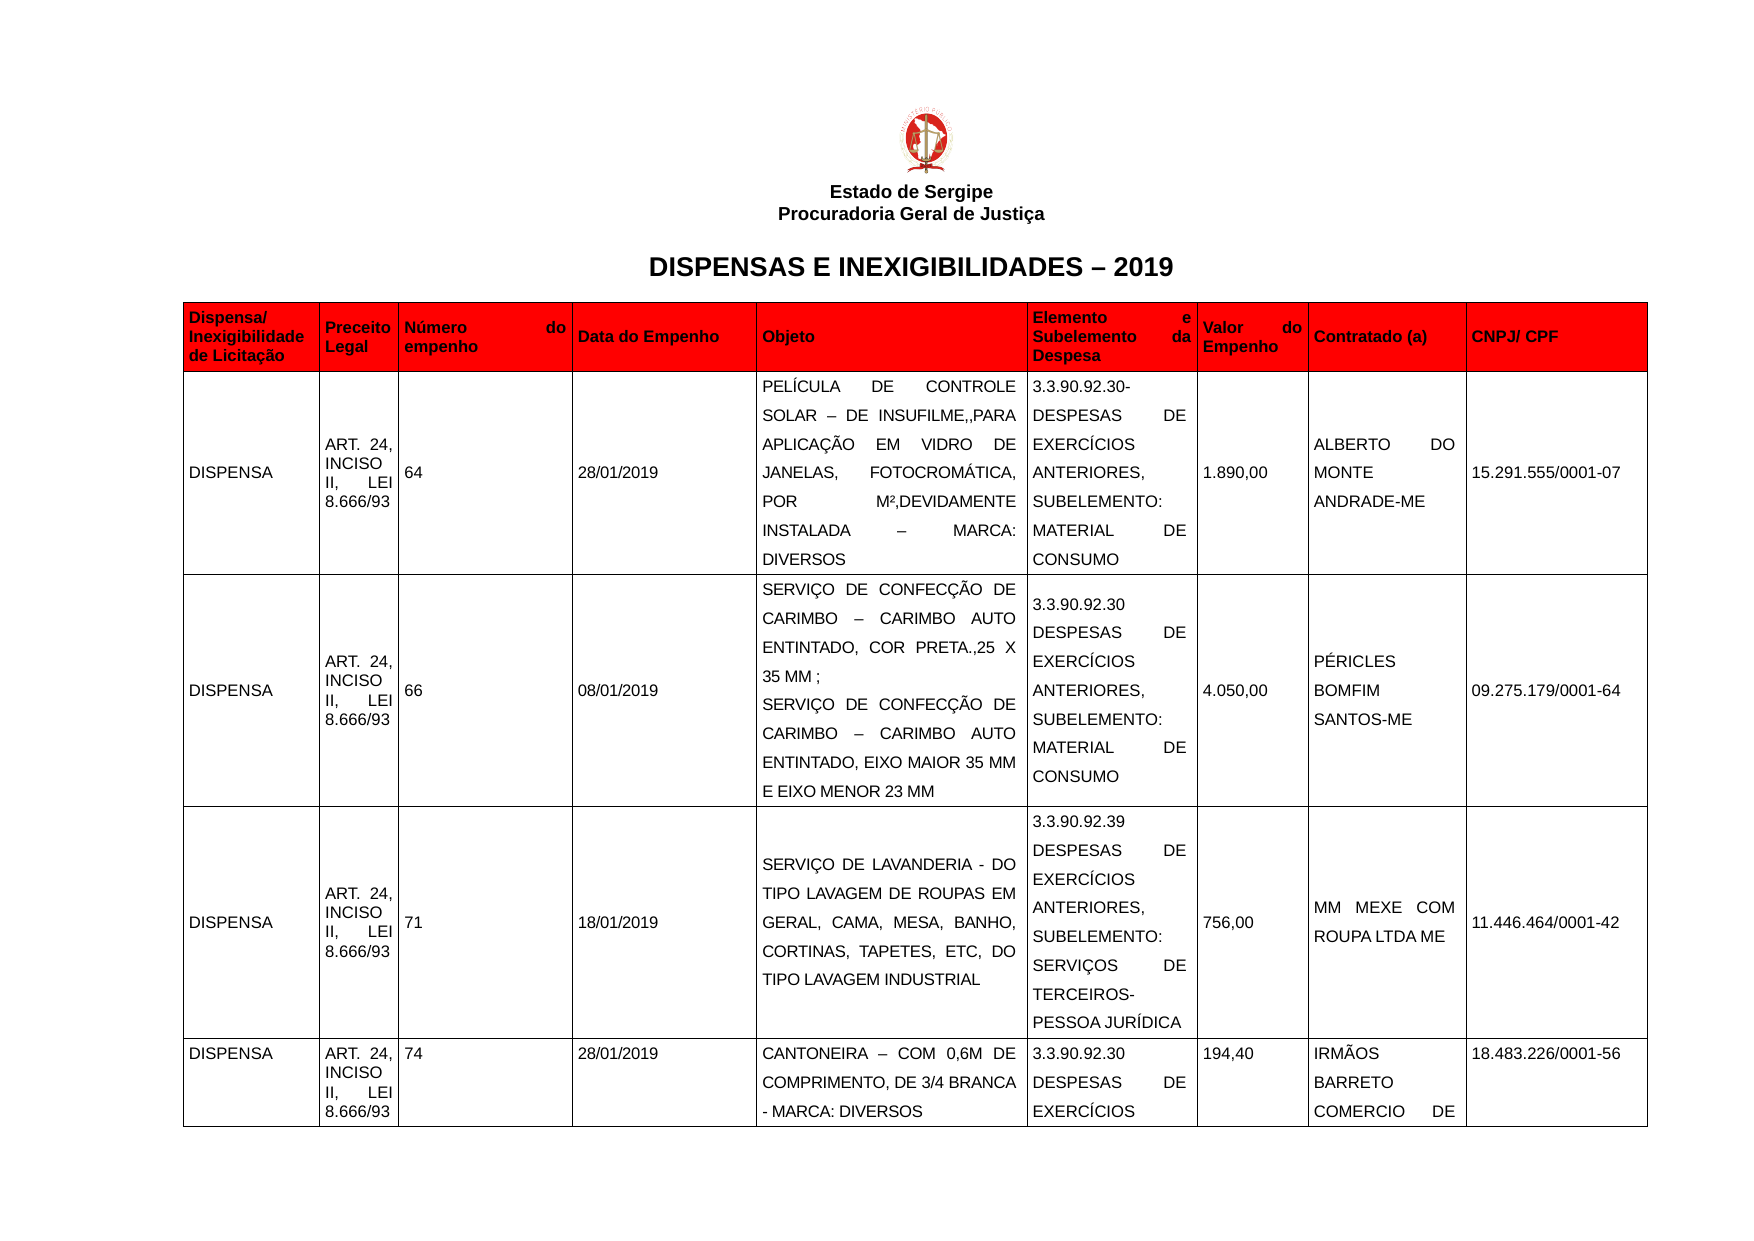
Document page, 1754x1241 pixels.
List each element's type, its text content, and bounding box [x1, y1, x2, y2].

table_cell 3.3.90.92.30-DESPESAS DE EXERCÍCIOS ANTERIORES, SUBELEMENTO: MATERIAL DE CONSUMO [1028, 372, 1197, 574]
table_cell IRMÃOS BARRETO COMERCIO DE [1309, 1039, 1466, 1126]
table_cell DISPENSA [184, 372, 319, 574]
table_cell DISPENSA [184, 575, 319, 806]
table_cell SERVIÇO DE CONFECÇÃO DE CARIMBO – CARIMBO AUTO ENTINTADO, COR PRETA.,25 X 35 MM ; SERVIÇO DE CONFECÇÃO DE CARIMBO – CARIMBO AUTO ENTINTADO, EIXO MAIOR 35 MM E EIXO MENOR 23 MM [757, 575, 1027, 806]
table_header Preceito Legal [320, 303, 398, 371]
table_cell 11.446.464/0001-42 [1467, 807, 1647, 1038]
table_cell 18.483.226/0001-56 [1467, 1039, 1647, 1126]
table_cell 66 [399, 575, 572, 806]
table_cell 194,40 [1198, 1039, 1308, 1126]
table_cell 15.291.555/0001-07 [1467, 372, 1647, 574]
table_header CNPJ/ CPF [1467, 303, 1647, 371]
table_header Valor do Empenho [1198, 303, 1308, 371]
table_header Objeto [757, 303, 1027, 371]
table_cell ART. 24, INCISO II, LEI 8.666/93 [320, 807, 398, 1038]
table_cell 71 [399, 807, 572, 1038]
table_cell 74 [399, 1039, 572, 1126]
text DISPENSAS E INEXIGIBILIDADES – 2019 [177, 251, 1646, 282]
table_cell CANTONEIRA – COM 0,6M DE COMPRIMENTO, DE 3/4 BRANCA - MARCA: DIVERSOS [757, 1039, 1027, 1126]
table_cell 64 [399, 372, 572, 574]
table_cell 3.3.90.92.39 DESPESAS DE EXERCÍCIOS ANTERIORES, SUBELEMENTO: SERVIÇOS DE TERCEIROS- PESSOA JURÍDICA [1028, 807, 1197, 1038]
table_cell 4.050,00 [1198, 575, 1308, 806]
table_cell ART. 24, INCISO II, LEI 8.666/93 [320, 575, 398, 806]
table_cell 28/01/2019 [573, 1039, 756, 1126]
table_cell 28/01/2019 [573, 372, 756, 574]
table_header Contratado (a) [1309, 303, 1466, 371]
table_cell 1.890,00 [1198, 372, 1308, 574]
table_header Número do empenho [399, 303, 572, 371]
table_cell ART. 24, INCISO II, LEI 8.666/93 [320, 1039, 398, 1126]
table_cell DISPENSA [184, 1039, 319, 1126]
table_cell PÉRICLES BOMFIM SANTOS-ME [1309, 575, 1466, 806]
table_cell 756,00 [1198, 807, 1308, 1038]
table_cell MM MEXE COM ROUPA LTDA ME [1309, 807, 1466, 1038]
table_cell ALBERTO DO MONTE ANDRADE-ME [1309, 372, 1466, 574]
table_cell 18/01/2019 [573, 807, 756, 1038]
table_header Dispensa/Inexigibilidade de Licitação [184, 303, 319, 371]
table_cell 3.3.90.92.30 DESPESAS DE EXERCÍCIOS ANTERIORES, SUBELEMENTO: MATERIAL DE CONSUMO [1028, 575, 1197, 806]
table_cell PELÍCULA DE CONTROLE SOLAR – DE INSUFILME,,PARA APLICAÇÃO EM VIDRO DE JANELAS, FOTOCROMÁTICA, POR M²,DEVIDAMENTE INSTALADA – MARCA: DIVERSOS [757, 372, 1027, 574]
table_header Elemento e Subelemento da Despesa [1028, 303, 1197, 371]
table_cell ART. 24, INCISO II, LEI 8.666/93 [320, 372, 398, 574]
table_header Data do Empenho [573, 303, 756, 371]
table_cell 09.275.179/0001-64 [1467, 575, 1647, 806]
table_cell DISPENSA [184, 807, 319, 1038]
table_cell 3.3.90.92.30 DESPESAS DE EXERCÍCIOS [1028, 1039, 1197, 1126]
table_cell SERVIÇO DE LAVANDERIA - DO TIPO LAVAGEM DE ROUPAS EM GERAL, CAMA, MESA, BANHO, CORTINAS, TAPETES, ETC, DO TIPO LAVAGEM INDUSTRIAL [757, 807, 1027, 1038]
table_cell 08/01/2019 [573, 575, 756, 806]
